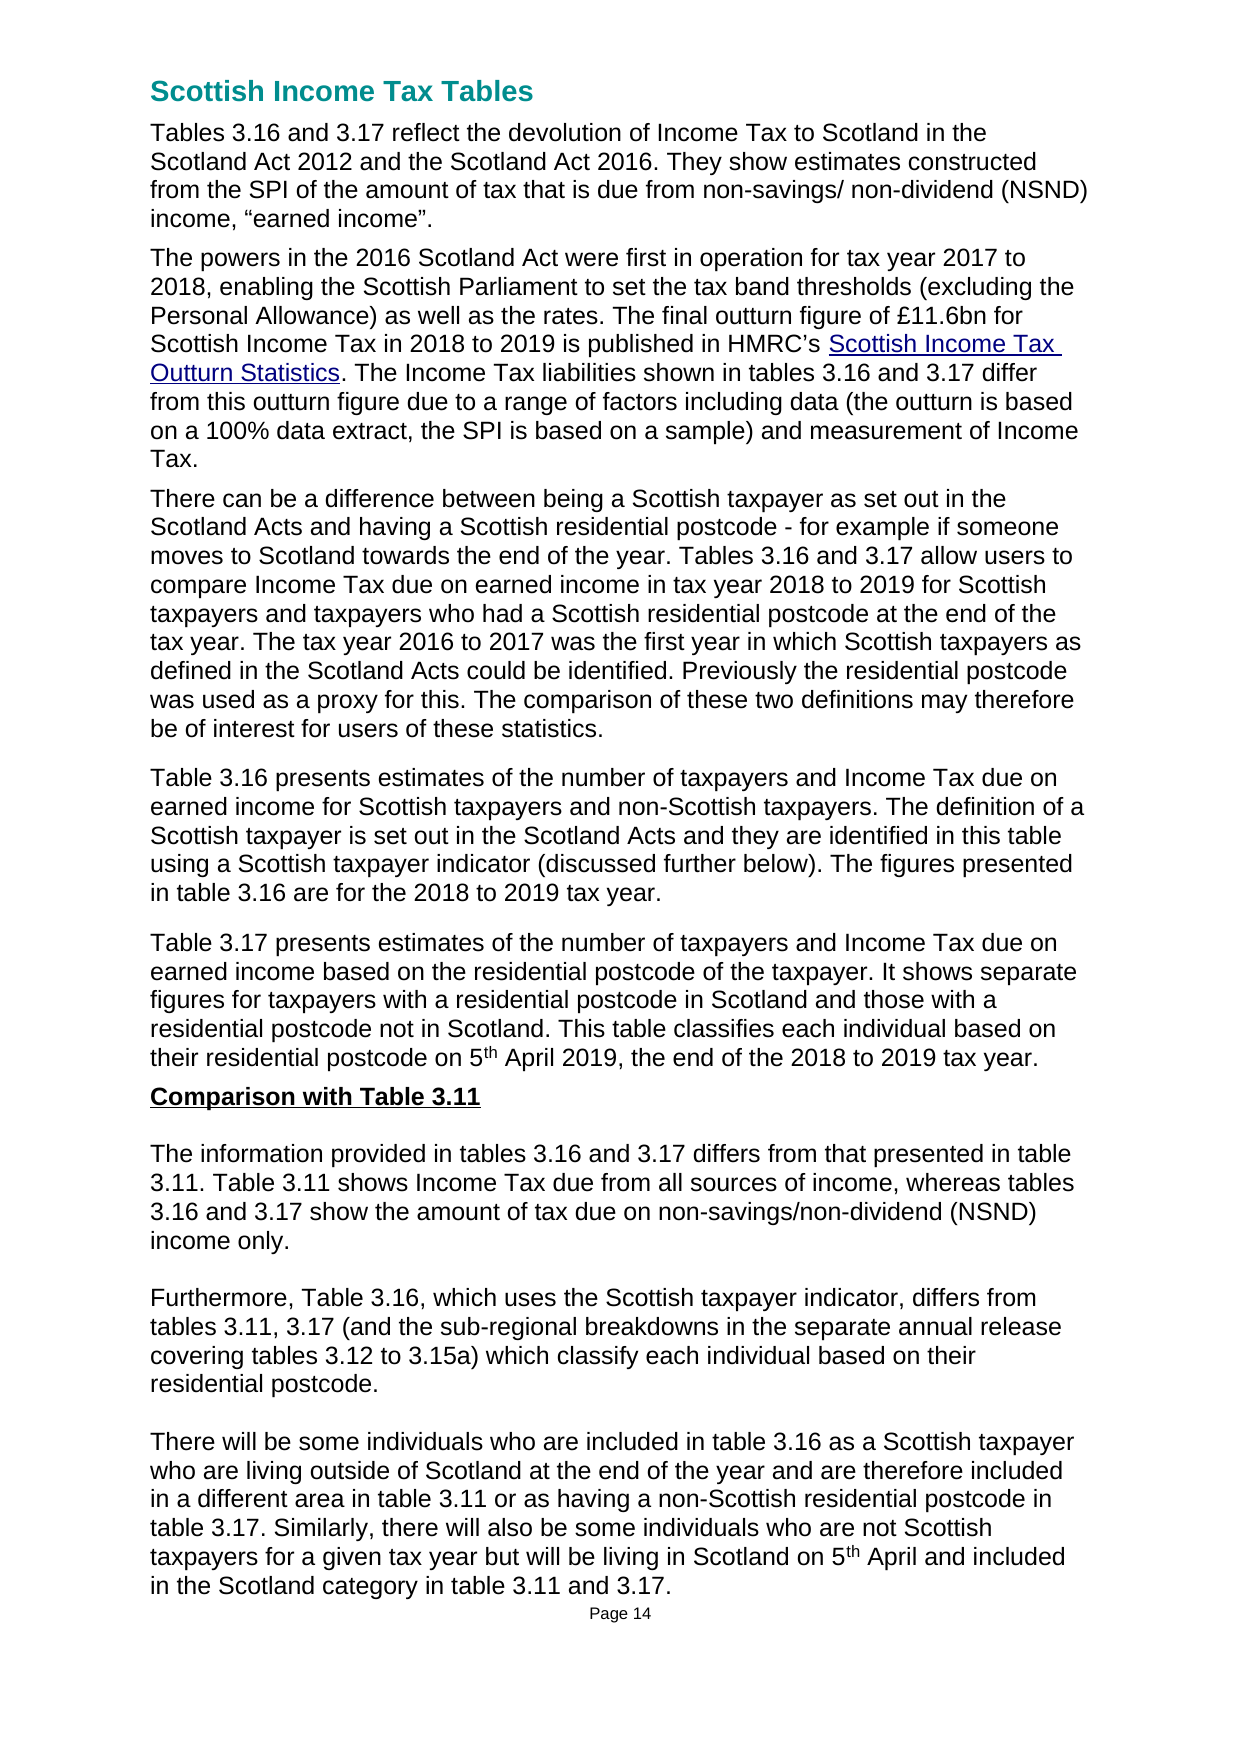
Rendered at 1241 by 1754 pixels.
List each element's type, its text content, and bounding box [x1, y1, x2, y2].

subtitle Scottish Income Tax Tables [150, 74, 1090, 107]
text The powers in the 2016 Scotland Act were first in operation for tax year 2017 to 2018, enabling the Scottish Parliament to set the tax band thresholds (excluding the Personal Allowance) as well as the rates. The final outturn figure of £11.6bn for Scottish Income Tax in 2018 to 2019 is published in HMRC’s Scottish Income Tax Outturn Statistics. The Income Tax liabilities shown in tables 3.16 and 3.17 differ from this outturn figure due to a range of factors including data (the outturn is based on a 100% data extract, the SPI is based on a sample) and measurement of Income Tax. [150, 243, 1090, 473]
text The information provided in tables 3.16 and 3.17 differs from that presented in table 3.11. Table 3.11 shows Income Tax due from all sources of income, whereas tables 3.16 and 3.17 show the amount of tax due on non-savings/non-dividend (NSND) income only. [150, 1139, 1090, 1254]
text Tables 3.16 and 3.17 reflect the devolution of Income Tax to Scotland in the Scotland Act 2012 and the Scotland Act 2016. They show estimates constructed from the SPI of the amount of tax that is due from non-savings/ non-dividend (NSND) income, “earned income”. [150, 118, 1090, 233]
text Table 3.16 presents estimates of the number of taxpayers and Income Tax due on earned income for Scottish taxpayers and non-Scottish taxpayers. The definition of a Scottish taxpayer is set out in the Scotland Acts and they are identified in this table using a Scottish taxpayer indicator (discussed further below). The figures presented in table 3.16 are for the 2018 to 2019 tax year. [150, 763, 1090, 907]
text Furthermore, Table 3.16, which uses the Scottish taxpayer indicator, differs from tables 3.11, 3.17 (and the sub-regional breakdowns in the separate annual release covering tables 3.12 to 3.15a) which classify each individual based on their residential postcode. [150, 1283, 1090, 1398]
text There can be a difference between being a Scottish taxpayer as set out in the Scotland Acts and having a Scottish residential postcode - for example if someone moves to Scotland towards the end of the year. Tables 3.16 and 3.17 allow users to compare Income Tax due on earned income in tax year 2018 to 2019 for Scottish taxpayers and taxpayers who had a Scottish residential postcode at the end of the tax year. The tax year 2016 to 2017 was the first year in which Scottish taxpayers as defined in the Scotland Acts could be identified. Previously the residential postcode was used as a proxy for this. The comparison of these two definitions may therefore be of interest for users of these statistics. [150, 484, 1090, 742]
text Table 3.17 presents estimates of the number of taxpayers and Income Tax due on earned income based on the residential postcode of the taxpayer. It shows separate figures for taxpayers with a residential postcode in Scotland and those with a residential postcode not in Scotland. This table classifies each individual based on their residential postcode on 5th April 2019, the end of the 2018 to 2019 tax year. [150, 928, 1090, 1072]
text There will be some individuals who are included in table 3.16 as a Scottish taxpayer who are living outside of Scotland at the end of the year and are therefore included in a different area in table 3.11 or as having a non-Scottish residential postcode in table 3.17. Similarly, there will also be some individuals who are not Scottish taxpayers for a given tax year but will be living in Scotland on 5th April and included in the Scotland category in table 3.11 and 3.17. [150, 1427, 1090, 1599]
text Comparison with Table 3.11 [150, 1082, 1090, 1111]
